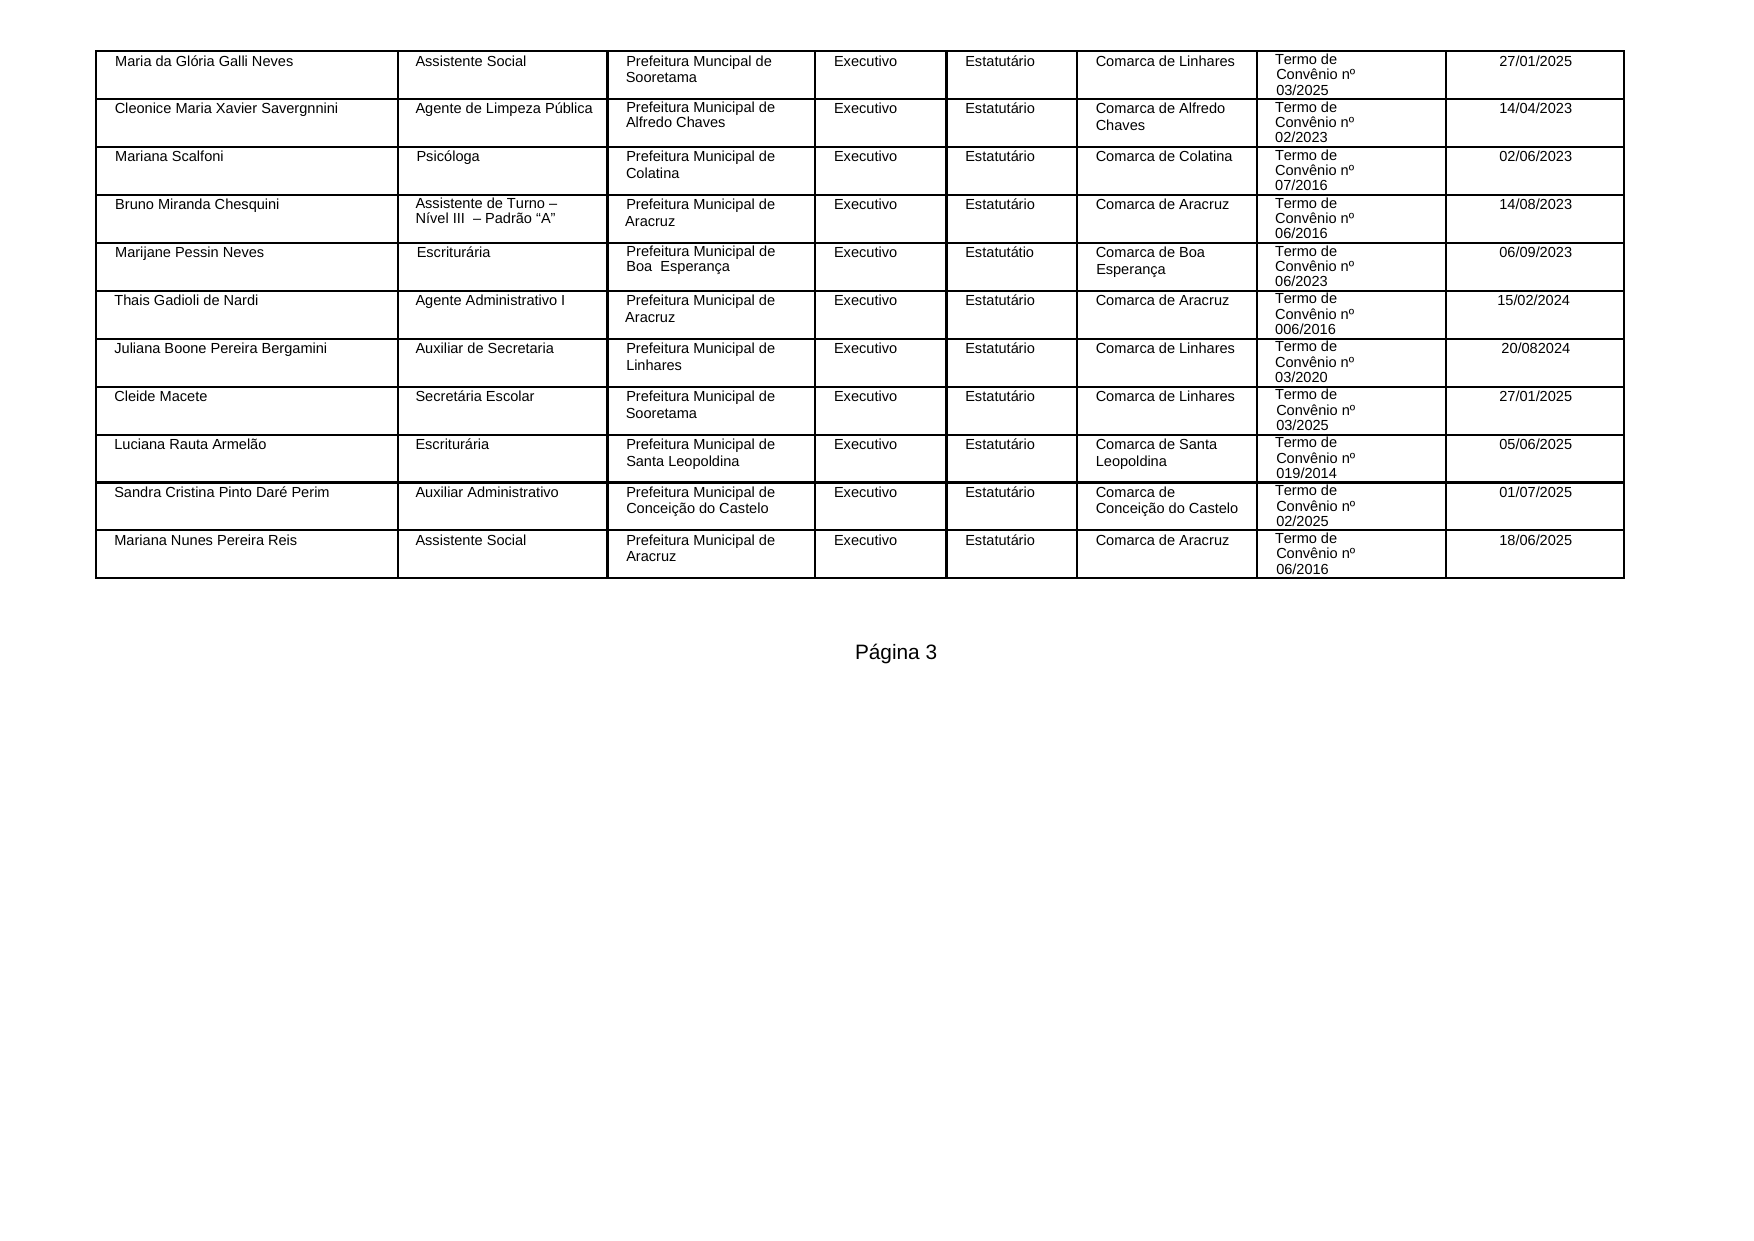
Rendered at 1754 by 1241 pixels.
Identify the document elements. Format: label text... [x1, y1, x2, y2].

table_cell Comarca de Aracruz [1078, 292, 1256, 338]
table_cell Termo de Convênio nº 02/2025 [1258, 484, 1445, 529]
table_cell Prefeitura Municipal de Santa Leopoldina [609, 436, 814, 481]
table_cell 14/04/2023 [1447, 100, 1623, 146]
table_cell Termo de Convênio nº 006/2016 [1258, 292, 1445, 338]
table_cell Termo de Convênio nº 06/2016 [1258, 196, 1445, 242]
table_cell 02/06/2023 [1447, 148, 1623, 194]
table_cell Prefeitura Municipal de Linhares [609, 340, 814, 386]
table_cell Termo de Convênio nº 03/2025 [1258, 388, 1445, 433]
table_cell Auxiliar Administrativo [399, 484, 606, 529]
table_cell 05/06/2025 [1447, 436, 1623, 481]
table_cell 01/07/2025 [1447, 484, 1623, 529]
table_cell Termo de Convênio nº 03/2025 [1258, 52, 1445, 98]
table_cell Secretária Escolar [399, 388, 606, 433]
table_cell Estatutário [948, 100, 1076, 146]
table_cell Maria da Glória Galli Neves [97, 52, 397, 98]
table_cell Estatutário [948, 196, 1076, 242]
table_cell Assistente Social [399, 531, 606, 577]
table_cell Executivo [816, 196, 945, 242]
table_cell Comarca de Santa Leopoldina [1078, 436, 1256, 481]
table_cell Comarca de Linhares [1078, 340, 1256, 386]
table_cell Executivo [816, 340, 945, 386]
table_cell Assistente de Turno – Nível III – Padrão “A” [399, 196, 606, 242]
table_cell Escriturária [399, 436, 606, 481]
table_cell Comarca de Colatina [1078, 148, 1256, 194]
table_cell Comarca de Conceição do Castelo [1078, 484, 1256, 529]
table_cell Estatutário [948, 484, 1076, 529]
table_cell Mariana Scalfoni [97, 148, 397, 194]
table_cell Cleonice Maria Xavier Savergnnini [97, 100, 397, 146]
table_cell Mariana Nunes Pereira Reis [97, 531, 397, 577]
table_cell Juliana Boone Pereira Bergamini [97, 340, 397, 386]
table_cell Prefeitura Municipal de Boa Esperança [609, 244, 814, 290]
table_cell Assistente Social [399, 52, 606, 98]
table_cell Auxiliar de Secretaria [399, 340, 606, 386]
table_cell Sandra Cristina Pinto Daré Perim [97, 484, 397, 529]
table_cell Estatutário [948, 148, 1076, 194]
table_cell Termo de Convênio nº 06/2023 [1258, 244, 1445, 290]
table_cell Termo de Convênio nº 02/2023 [1258, 100, 1445, 146]
table_cell Comarca de Aracruz [1078, 531, 1256, 577]
table_cell Comarca de Linhares [1078, 52, 1256, 98]
table_cell Prefeitura Muncipal de Sooretama [609, 52, 814, 98]
table_cell Thais Gadioli de Nardi [97, 292, 397, 338]
table_cell Termo de Convênio nº 06/2016 [1258, 531, 1445, 577]
table_cell Comarca de Aracruz [1078, 196, 1256, 242]
table_cell Executivo [816, 388, 945, 433]
table_cell Agente Administrativo I [399, 292, 606, 338]
table_cell Estatutário [948, 52, 1076, 98]
table_cell Prefeitura Municipal de Aracruz [609, 196, 814, 242]
table_cell Luciana Rauta Armelão [97, 436, 397, 481]
table_cell Cleide Macete [97, 388, 397, 433]
table_cell Executivo [816, 484, 945, 529]
table_cell Executivo [816, 244, 945, 290]
table_cell Termo de Convênio nº 07/2016 [1258, 148, 1445, 194]
table_cell Prefeitura Municipal de Aracruz [609, 531, 814, 577]
table_cell Executivo [816, 148, 945, 194]
table_cell 18/06/2025 [1447, 531, 1623, 577]
table_cell 27/01/2025 [1447, 388, 1623, 433]
table_cell Comarca de Boa Esperança [1078, 244, 1256, 290]
table_cell Executivo [816, 436, 945, 481]
table_cell Executivo [816, 52, 945, 98]
table_cell Prefeitura Municipal de Alfredo Chaves [609, 100, 814, 146]
table_cell 15/02/2024 [1447, 292, 1623, 338]
table_cell Prefeitura Municipal de Colatina [609, 148, 814, 194]
table_cell Executivo [816, 292, 945, 338]
table_cell Marijane Pessin Neves [97, 244, 397, 290]
table_cell Comarca de Linhares [1078, 388, 1256, 433]
table_cell Escriturária [399, 244, 606, 290]
table_cell Comarca de Alfredo Chaves [1078, 100, 1256, 146]
table_cell Termo de Convênio nº 019/2014 [1258, 436, 1445, 481]
table_cell Estatutário [948, 388, 1076, 433]
table_cell Prefeitura Municipal de Sooretama [609, 388, 814, 433]
table_cell Estatutátio [948, 244, 1076, 290]
table_cell Estatutário [948, 531, 1076, 577]
table_cell Executivo [816, 100, 945, 146]
table_cell 20/082024 [1447, 340, 1623, 386]
text Página 3 [117, 640, 937, 664]
table_cell 27/01/2025 [1447, 52, 1623, 98]
table_cell Bruno Miranda Chesquini [97, 196, 397, 242]
table_cell Estatutário [948, 436, 1076, 481]
table_cell 06/09/2023 [1447, 244, 1623, 290]
table_cell Estatutário [948, 340, 1076, 386]
table_cell 14/08/2023 [1447, 196, 1623, 242]
table_cell Prefeitura Municipal de Conceição do Castelo [609, 484, 814, 529]
table_cell Termo de Convênio nº 03/2020 [1258, 340, 1445, 386]
table_cell Estatutário [948, 292, 1076, 338]
table_cell Executivo [816, 531, 945, 577]
table_cell Agente de Limpeza Pública [399, 100, 606, 146]
table_cell Psicóloga [399, 148, 606, 194]
table_cell Prefeitura Municipal de Aracruz [609, 292, 814, 338]
